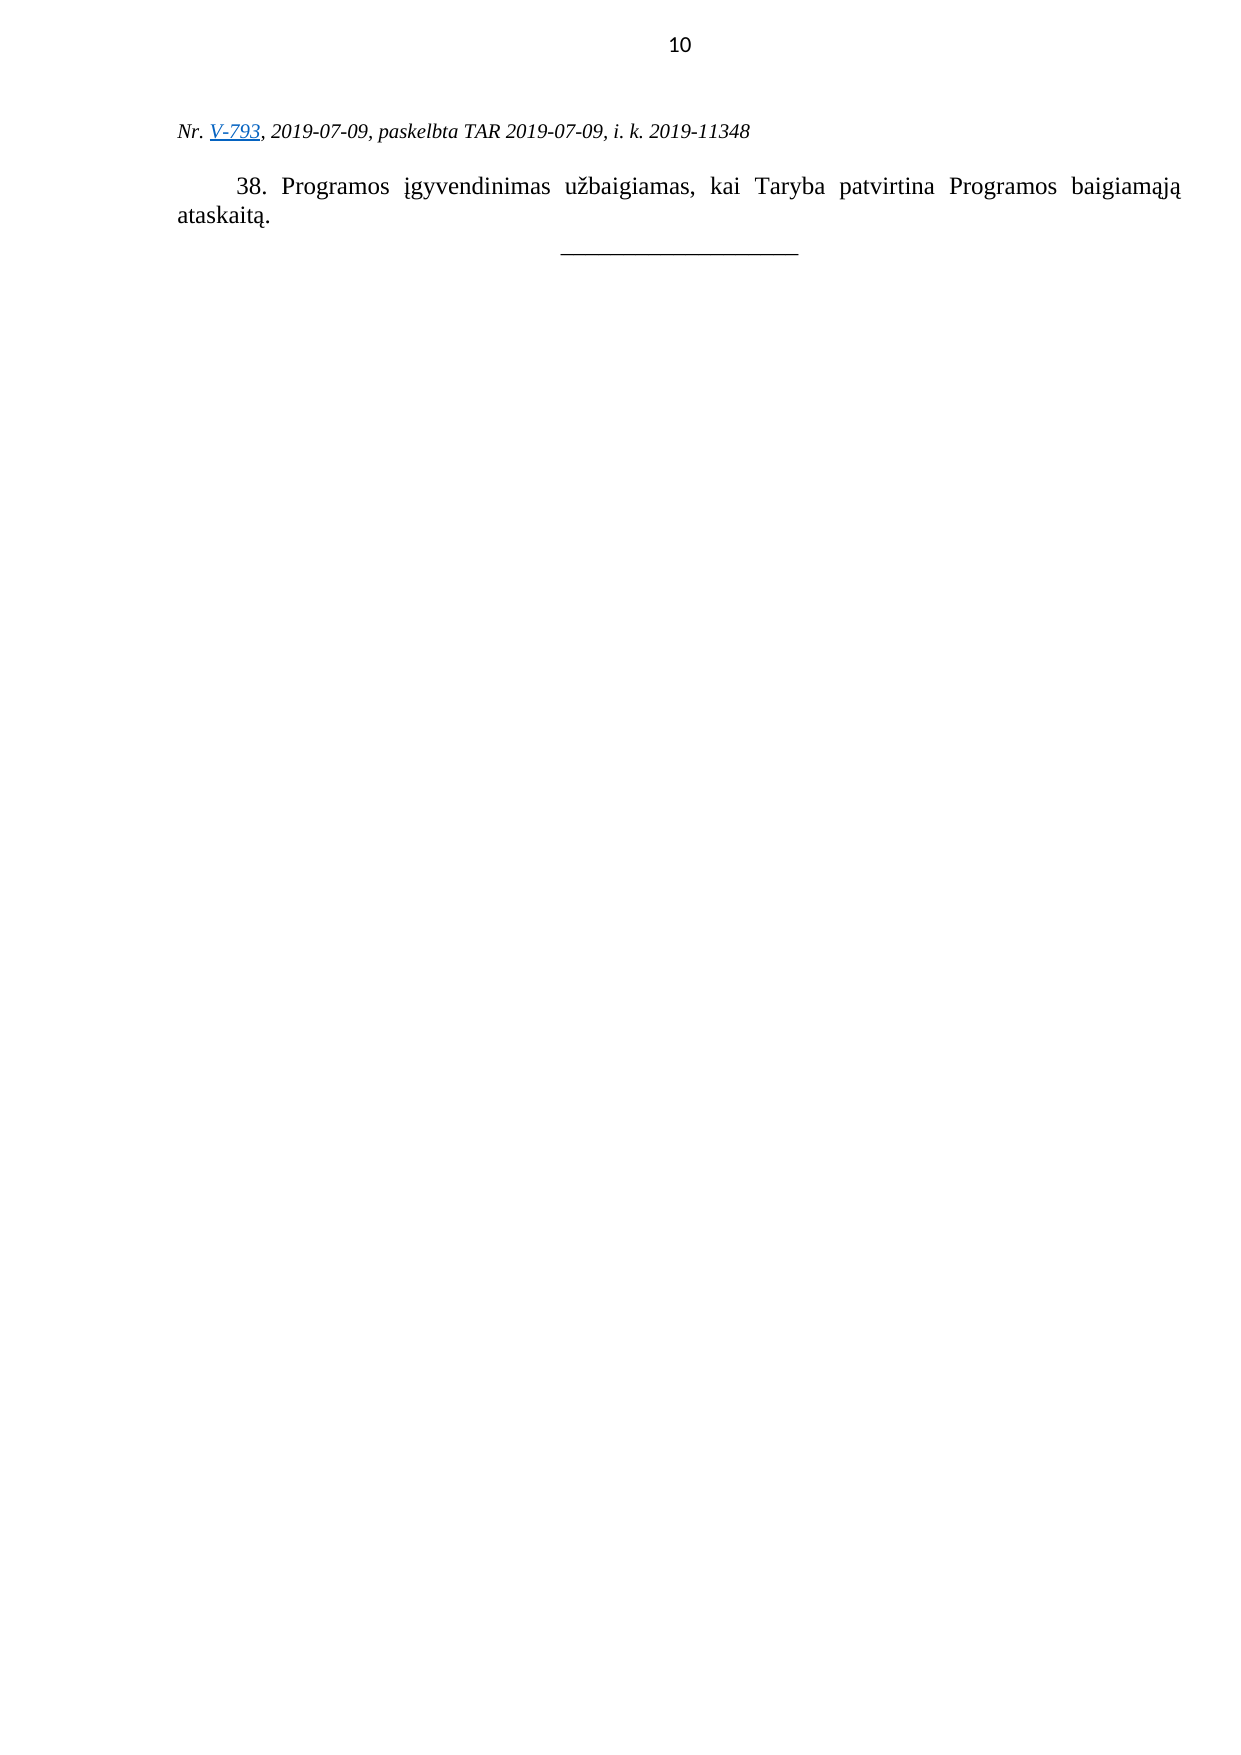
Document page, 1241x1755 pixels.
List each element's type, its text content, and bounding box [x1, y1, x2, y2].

text Nr. V-793, 2019-07-09, paskelbta TAR 2019-07-09, i. k. 2019-11348 [177, 118, 1182, 143]
text ___________________ [177, 229, 1182, 258]
text 38. Programos įgyvendinimas užbaigiamas, kai Taryba patvirtina Programos baigiamąją ataskaitą. [177, 171, 1182, 229]
